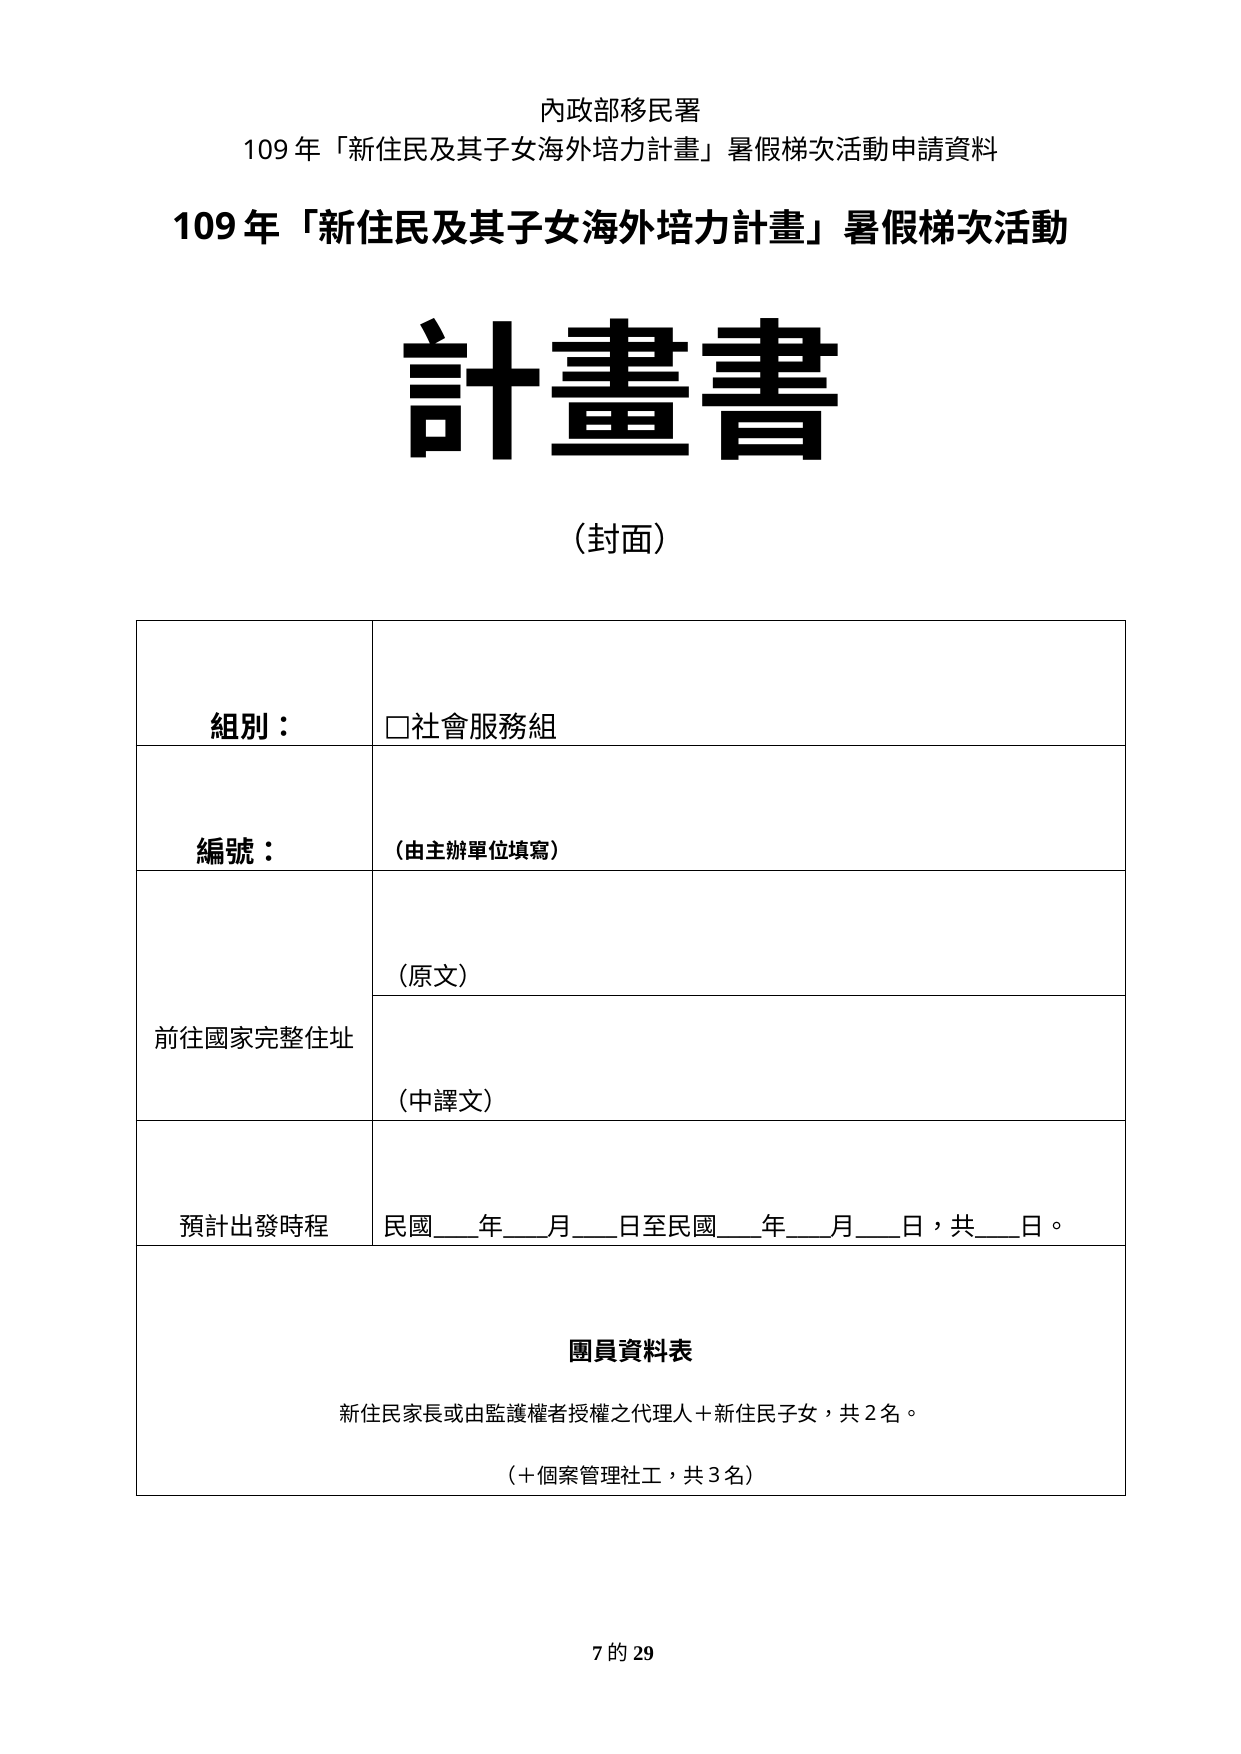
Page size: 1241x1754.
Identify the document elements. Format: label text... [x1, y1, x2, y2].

table_cell （原文） [373, 871, 1125, 995]
table_cell 預計出發時程 [137, 1121, 372, 1245]
table_cell 團員資料表 新住民家長或由監護權者授權之代理人＋新住民子女，共2名。 （＋個案管理社工，共3名） [137, 1246, 1125, 1495]
table_cell [1126, 995, 1205, 1120]
table_cell [19, 745, 136, 870]
table_cell [1126, 1120, 1205, 1245]
table_cell [1126, 745, 1205, 870]
table_cell （由主辦單位填寫） [373, 746, 1125, 870]
table_cell （中譯文） [373, 996, 1125, 1120]
table_cell 編號： [137, 746, 372, 870]
table_cell [1126, 1245, 1205, 1495]
table_cell [19, 870, 136, 995]
table_cell [19, 1120, 136, 1245]
text 計畫書 [136, 245, 1104, 495]
table_header [19, 620, 136, 745]
text 109年「新住民及其子女海外培力計畫」暑假梯次活動 [136, 183, 1104, 245]
table_header [1126, 620, 1205, 745]
text （封面） [136, 495, 1104, 558]
table_header 組別： [137, 621, 372, 745]
table_cell [19, 995, 136, 1120]
table_cell [1126, 870, 1205, 995]
table_cell [19, 1245, 136, 1495]
table_header □社會服務組 [373, 621, 1125, 745]
table_cell 民國____年____月____日至民國____年____月____日，共____日。 [373, 1121, 1125, 1245]
table_cell 前往國家完整住址 [137, 871, 372, 1120]
